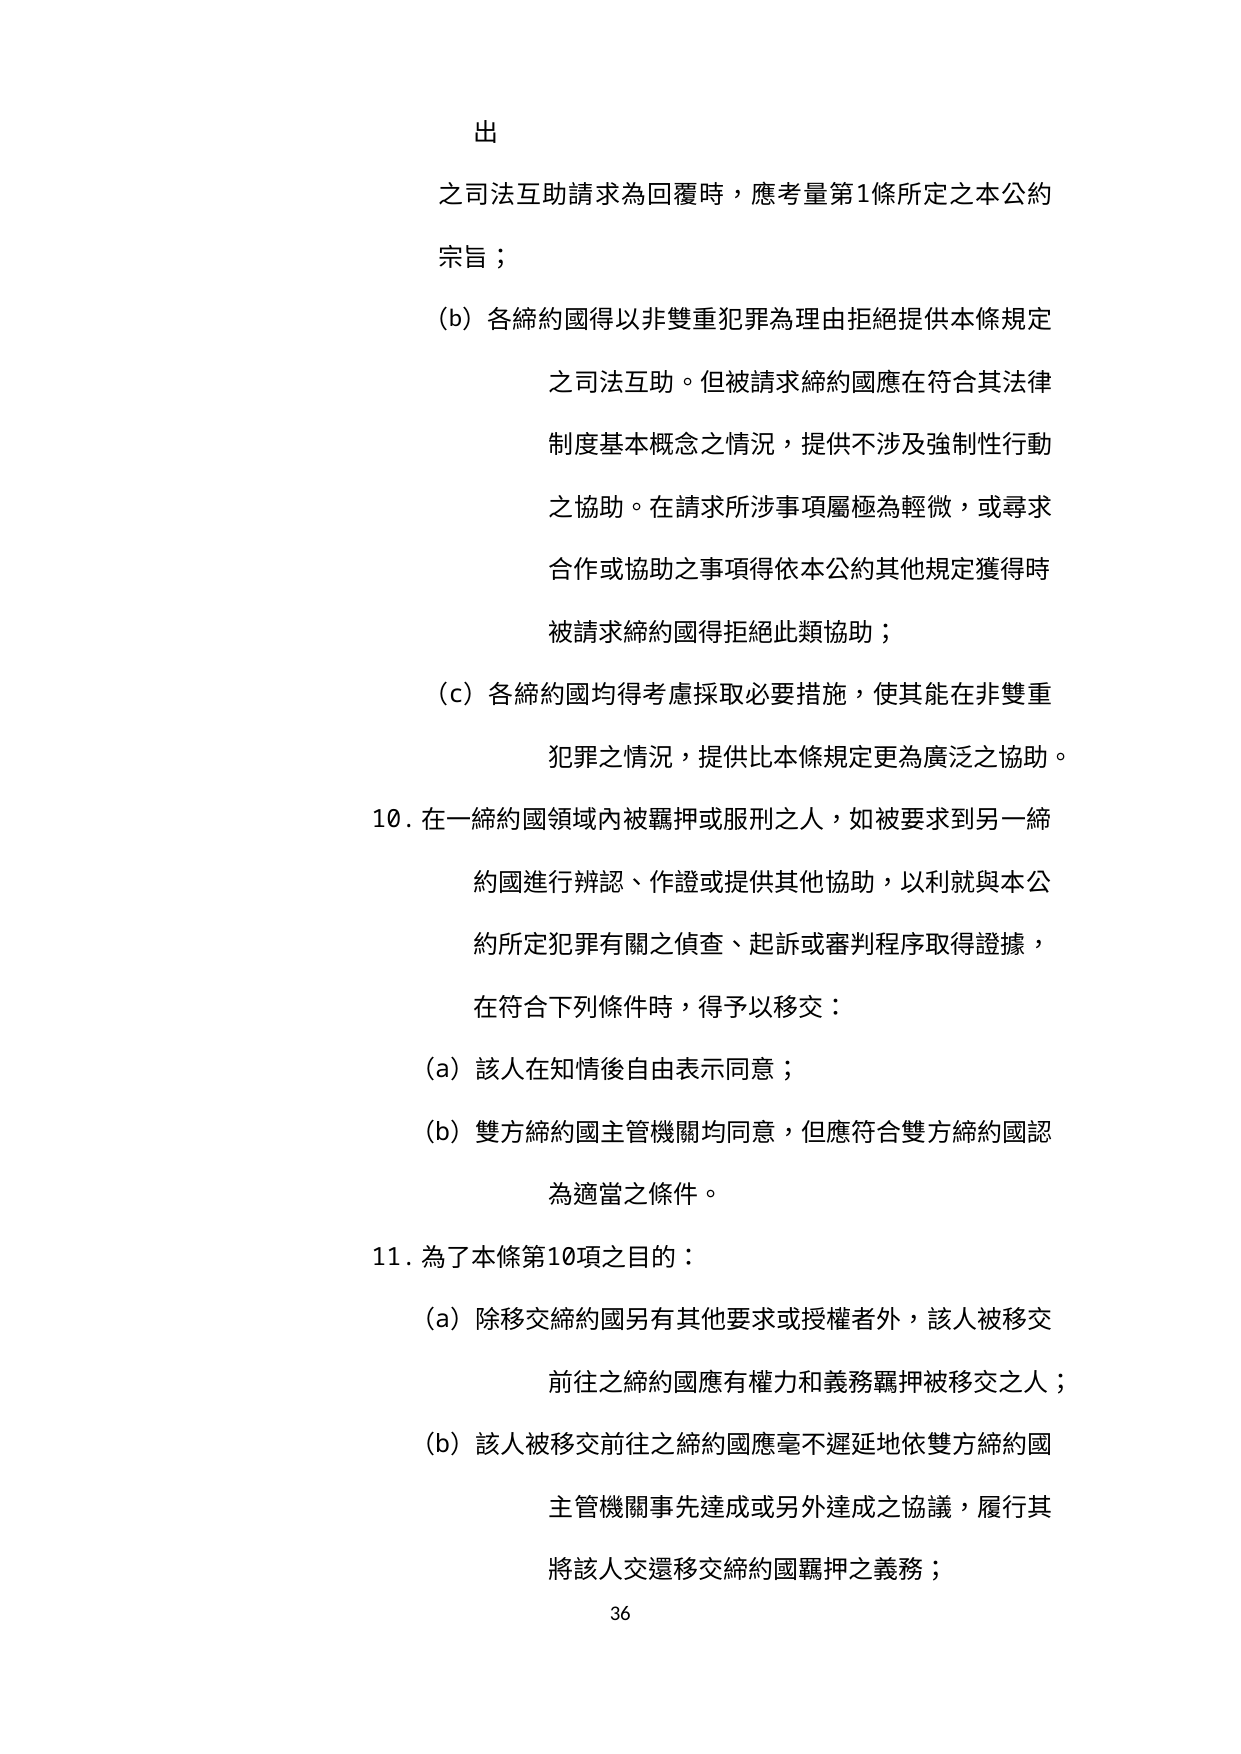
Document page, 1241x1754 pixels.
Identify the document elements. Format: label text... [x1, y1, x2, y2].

list 該人被移交前往之締約國應毫不遲延地依雙方締約國主管機關事先達成或另外達成之協議，履行其將該人交還移交締約國羈押之義務； [410, 1401, 1053, 1589]
list 各締約國得以非雙重犯罪為理由拒絕提供本條規定之司法互助。但被請求締約國應在符合其法律制度基本概念之情況，提供不涉及強制性行動之協助。在請求所涉事項屬極為輕微，或尋求合作或協助之事項得依本公約其他規定獲得時，被請求締約國得拒絕此類協助； [424, 276, 1053, 651]
list 該人在知情後自由表示同意； [410, 1026, 1053, 1089]
list (a) 在非雙重犯罪之情況，被請求締約國對依本條提出 [371, 89, 1053, 151]
text 之司法互助請求為回覆時，應考量第1條所定之本公約宗旨； [438, 151, 1053, 276]
list 除移交締約國另有其他要求或授權者外，該人被移交前往之締約國應有權力和義務羈押被移交之人； [410, 1276, 1053, 1401]
list 在一締約國領域內被羈押或服刑之人，如被要求到另一締約國進行辨認、作證或提供其他協助，以利就與本公約所定犯罪有關之偵查、起訴或審判程序取得證據，在符合下列條件時，得予以移交： [371, 776, 1053, 1026]
list 為了本條第10項之目的： [371, 1214, 1053, 1276]
list 各締約國均得考慮採取必要措施，使其能在非雙重犯罪之情況，提供比本條規定更為廣泛之協助。 [424, 651, 1053, 776]
list 雙方締約國主管機關均同意，但應符合雙方締約國認為適當之條件。 [410, 1089, 1053, 1214]
